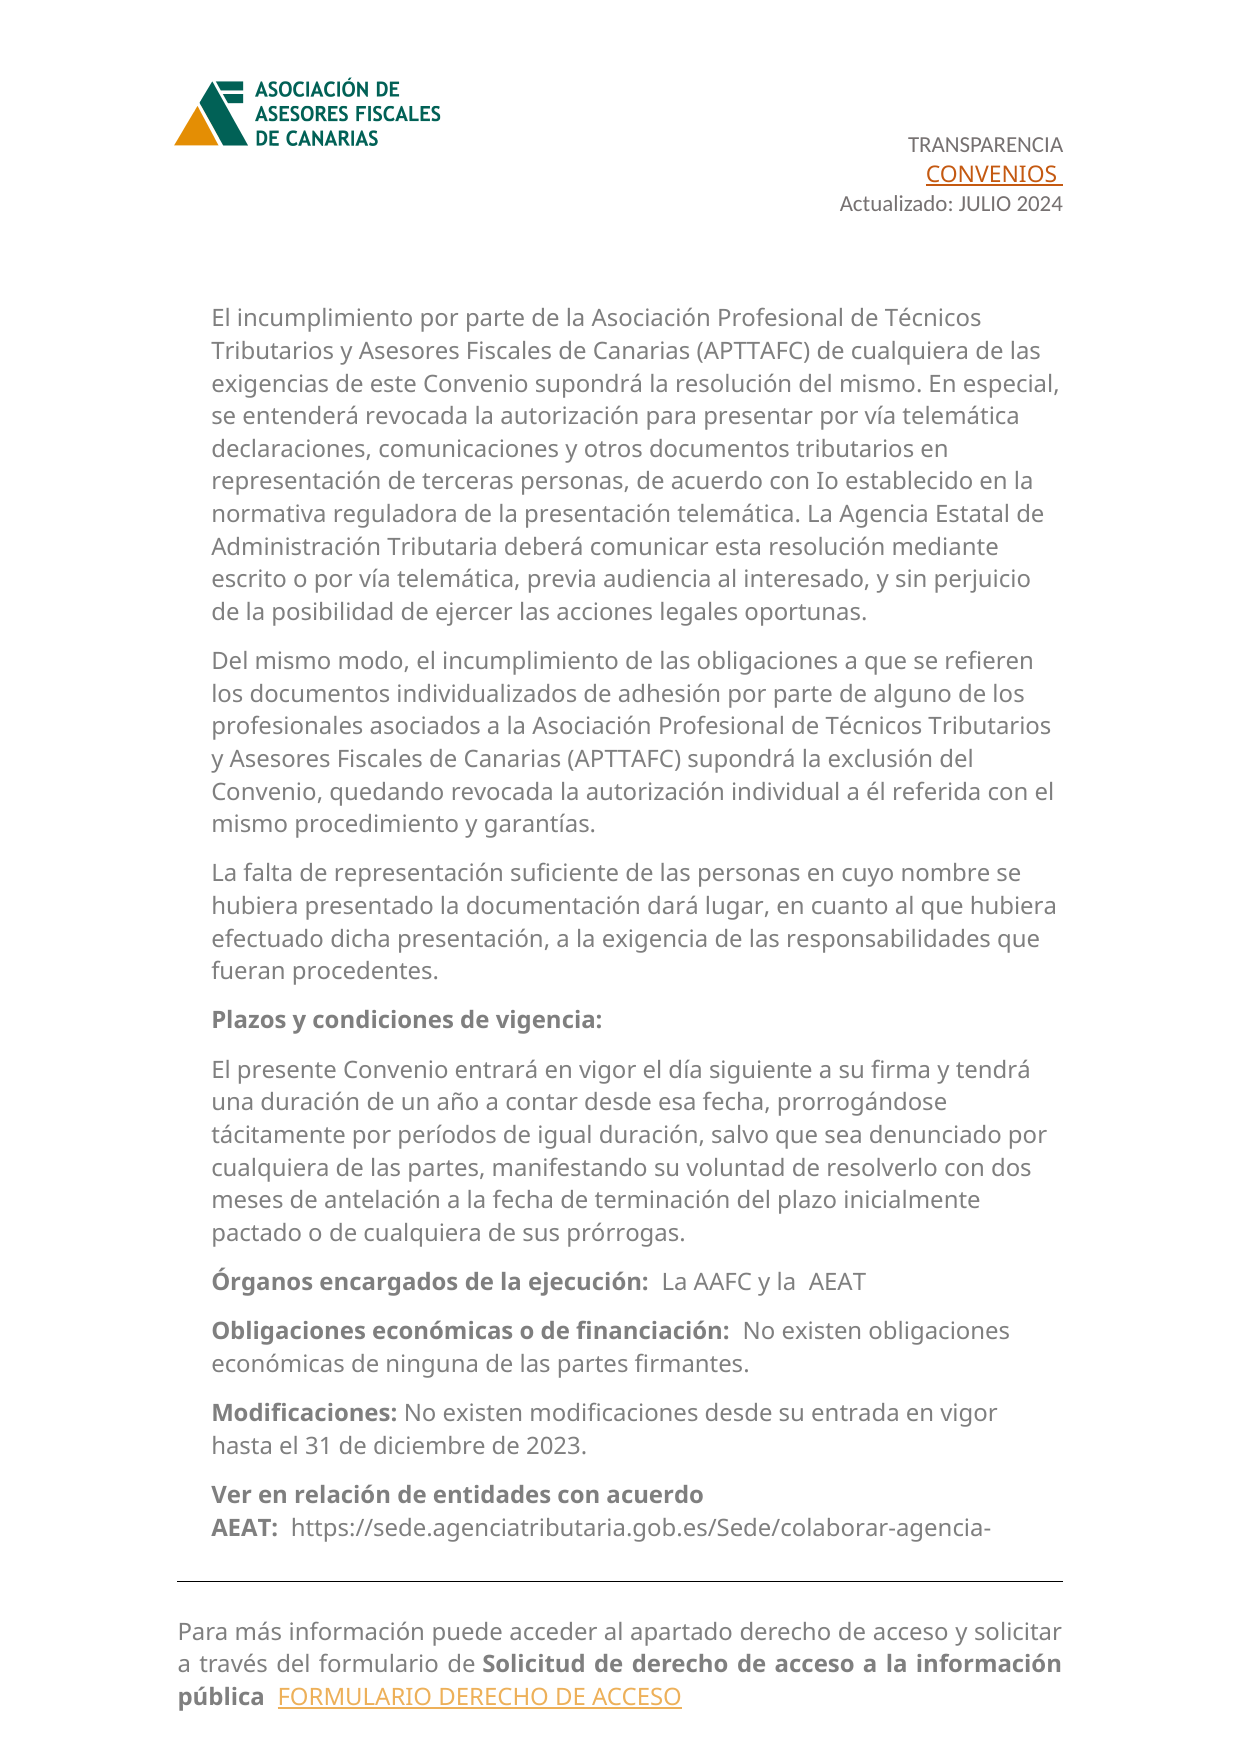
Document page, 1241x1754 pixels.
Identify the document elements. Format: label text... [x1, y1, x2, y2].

text Órganos encargados de la ejecución: La AAFC y la AEAT [211, 1265, 1063, 1297]
text Plazos y condiciones de vigencia: [211, 1003, 1063, 1036]
text Ver en relación de entidades con acuerdo AEAT: https://sede.agenciatributaria.gob.es/Sede/colaborar-agencia- [211, 1478, 1063, 1543]
text La falta de representación suficiente de las personas en cuyo nombre se hubiera presentado la documentación dará lugar, en cuanto al que hubiera efectuado dicha presentación, a la exigencia de las responsabilidades que fueran procedentes. [211, 856, 1063, 987]
text El presente Convenio entrará en vigor el día siguiente a su firma y tendrá una duración de un año a contar desde esa fecha, prorrogándose tácitamente por períodos de igual duración, salvo que sea denunciado por cualquiera de las partes, manifestando su voluntad de resolverlo con dos meses de antelación a la fecha de terminación del plazo inicialmente pactado o de cualquiera de sus prórrogas. [211, 1052, 1063, 1248]
text Obligaciones económicas o de financiación: No existen obligaciones económicas de ninguna de las partes firmantes. [211, 1314, 1063, 1379]
text Del mismo modo, el incumplimiento de las obligaciones a que se refieren los documentos individualizados de adhesión por parte de alguno de los profesionales asociados a la Asociación Profesional de Técnicos Tributarios y Asesores Fiscales de Canarias (APTTAFC) supondrá la exclusión del Convenio, quedando revocada la autorización individual a él referida con el mismo procedimiento y garantías. [211, 644, 1063, 839]
text Modificaciones: No existen modificaciones desde su entrada en vigor hasta el 31 de diciembre de 2023. [211, 1396, 1063, 1461]
text El incumplimiento por parte de la Asociación Profesional de Técnicos Tributarios y Asesores Fiscales de Canarias (APTTAFC) de cualquiera de las exigencias de este Convenio supondrá la resolución del mismo. En especial, se entenderá revocada la autorización para presentar por vía telemática declaraciones, comunicaciones y otros documentos tributarios en representación de terceras personas, de acuerdo con Io establecido en la normativa reguladora de la presentación telemática. La Agencia Estatal de Administración Tributaria deberá comunicar esta resolución mediante escrito o por vía telemática, previa audiencia al interesado, y sin perjuicio de la posibilidad de ejercer las acciones legales oportunas. [211, 301, 1063, 627]
